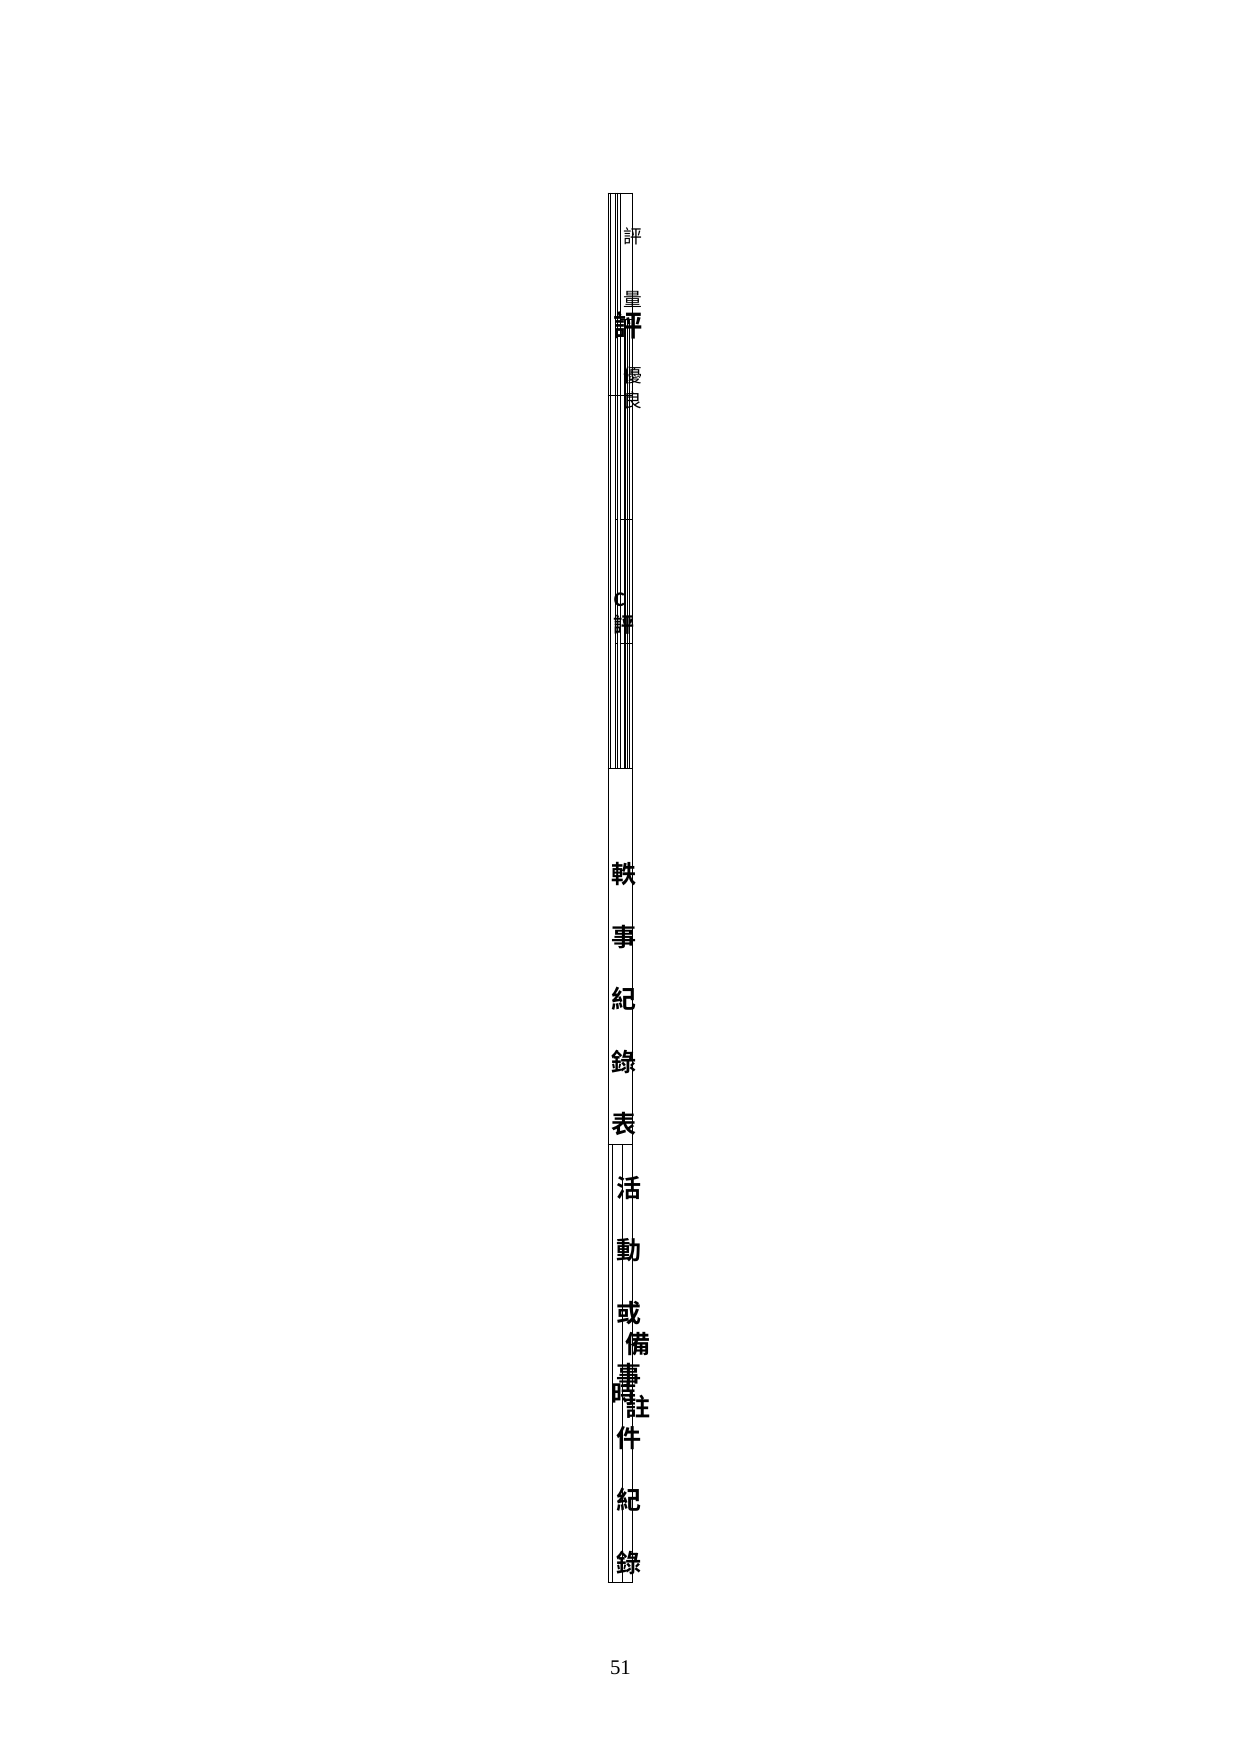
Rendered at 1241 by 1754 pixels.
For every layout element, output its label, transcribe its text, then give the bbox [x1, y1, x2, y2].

table_cell 備註 [623, 1400, 632, 1561]
table_cell 備註 [623, 1321, 632, 1364]
table_cell 活動或事件紀錄 [613, 1383, 622, 1582]
table_cell 備註 [625, 1246, 632, 1257]
table_cell 備註 [623, 1307, 631, 1320]
table_cell 備註 [623, 1259, 632, 1304]
table_cell 備註 [623, 1563, 632, 1582]
table_cell 備註 [623, 1145, 632, 1243]
table_cell C-1 評量小組合作學習的成果 [611, 396, 615, 768]
table_cell 活動或事件紀錄 [613, 1145, 622, 1383]
table_cell 軼事紀錄表 [609, 769, 632, 1144]
table_header 評量 [621, 194, 632, 319]
table_header 評 鑑 標 準 [611, 194, 615, 395]
